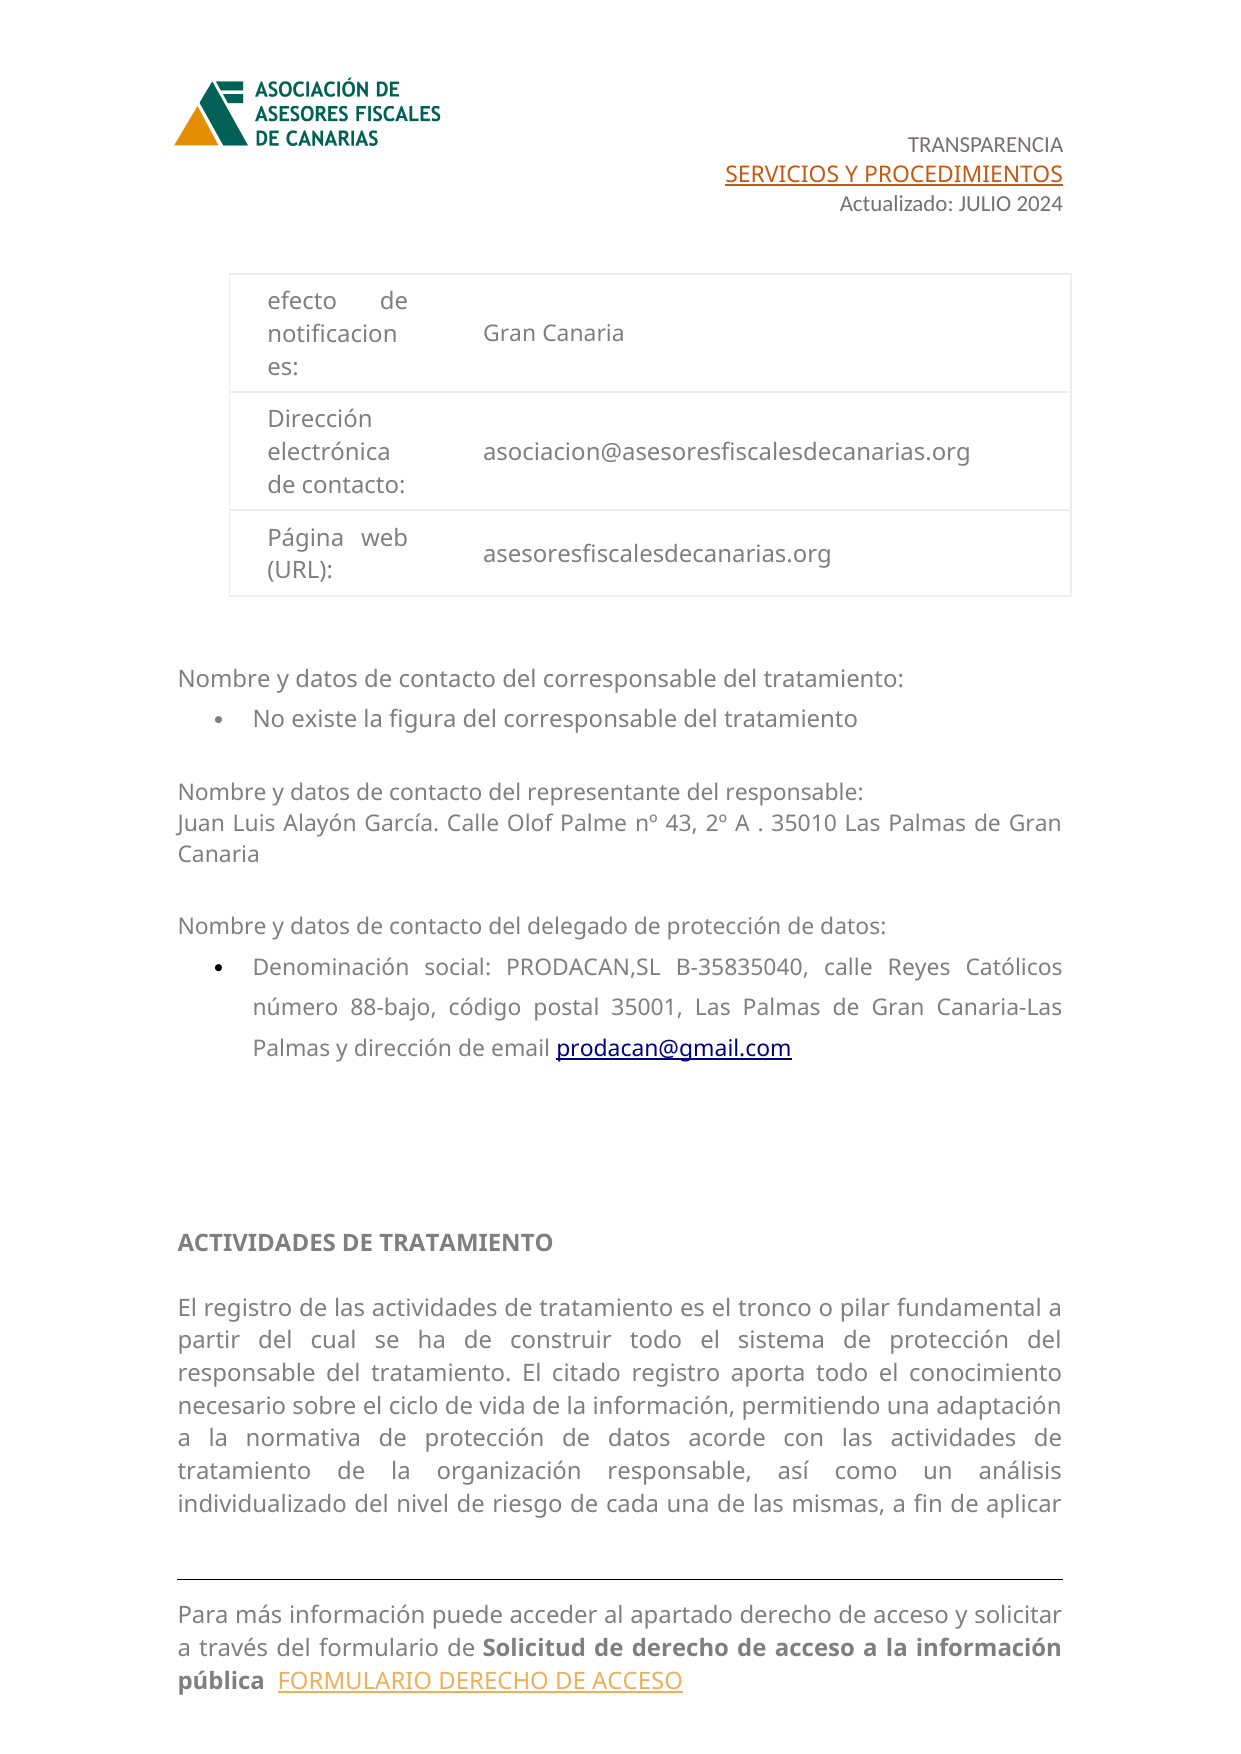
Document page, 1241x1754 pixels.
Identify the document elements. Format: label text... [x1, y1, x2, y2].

list Denominación social: PRODACAN,SL B-35835040, calle Reyes Católicos número 88-bajo, código postal 35001, Las Palmas de Gran Canaria-Las Palmas y dirección de email prodacan@gmail.com [215, 941, 1063, 1063]
list No existe la figura del corresponsable del tratamiento [215, 694, 1063, 735]
subtitle ACTIVIDADES DE TRATAMIENTO [177, 1226, 1063, 1258]
table_cell Dirección electrónica de contacto: [230, 393, 445, 509]
table_cell Gran Canaria [445, 275, 1070, 391]
table_cell Página web (URL): [230, 511, 445, 595]
table_cell asesoresfiscalesdecanarias.org [445, 511, 1070, 595]
table_cell asociacion@asesoresfiscalesdecanarias.org [445, 393, 1070, 509]
subtitle Nombre y datos de contacto del corresponsable del tratamiento: [177, 662, 1063, 694]
text Juan Luis Alayón García. Calle Olof Palme nº 43, 2º A . 35010 Las Palmas de Gran Canaria [177, 807, 1063, 869]
text El registro de las actividades de tratamiento es el tronco o pilar fundamental a partir del cual se ha de construir todo el sistema de protección del responsable del tratamiento. El citado registro aporta todo el conocimiento necesario sobre el ciclo de vida de la información, permitiendo una adaptación a la normativa de protección de datos acorde con las actividades de tratamiento de la organización responsable, así como un análisis individualizado del nivel de riesgo de cada una de las mismas, a fin de aplicar [177, 1291, 1063, 1519]
subtitle Nombre y datos de contacto del representante del responsable: [177, 776, 1063, 807]
table_cell efecto de notificaciones: [230, 275, 445, 391]
subtitle Nombre y datos de contacto del delegado de protección de datos: [177, 910, 1063, 941]
